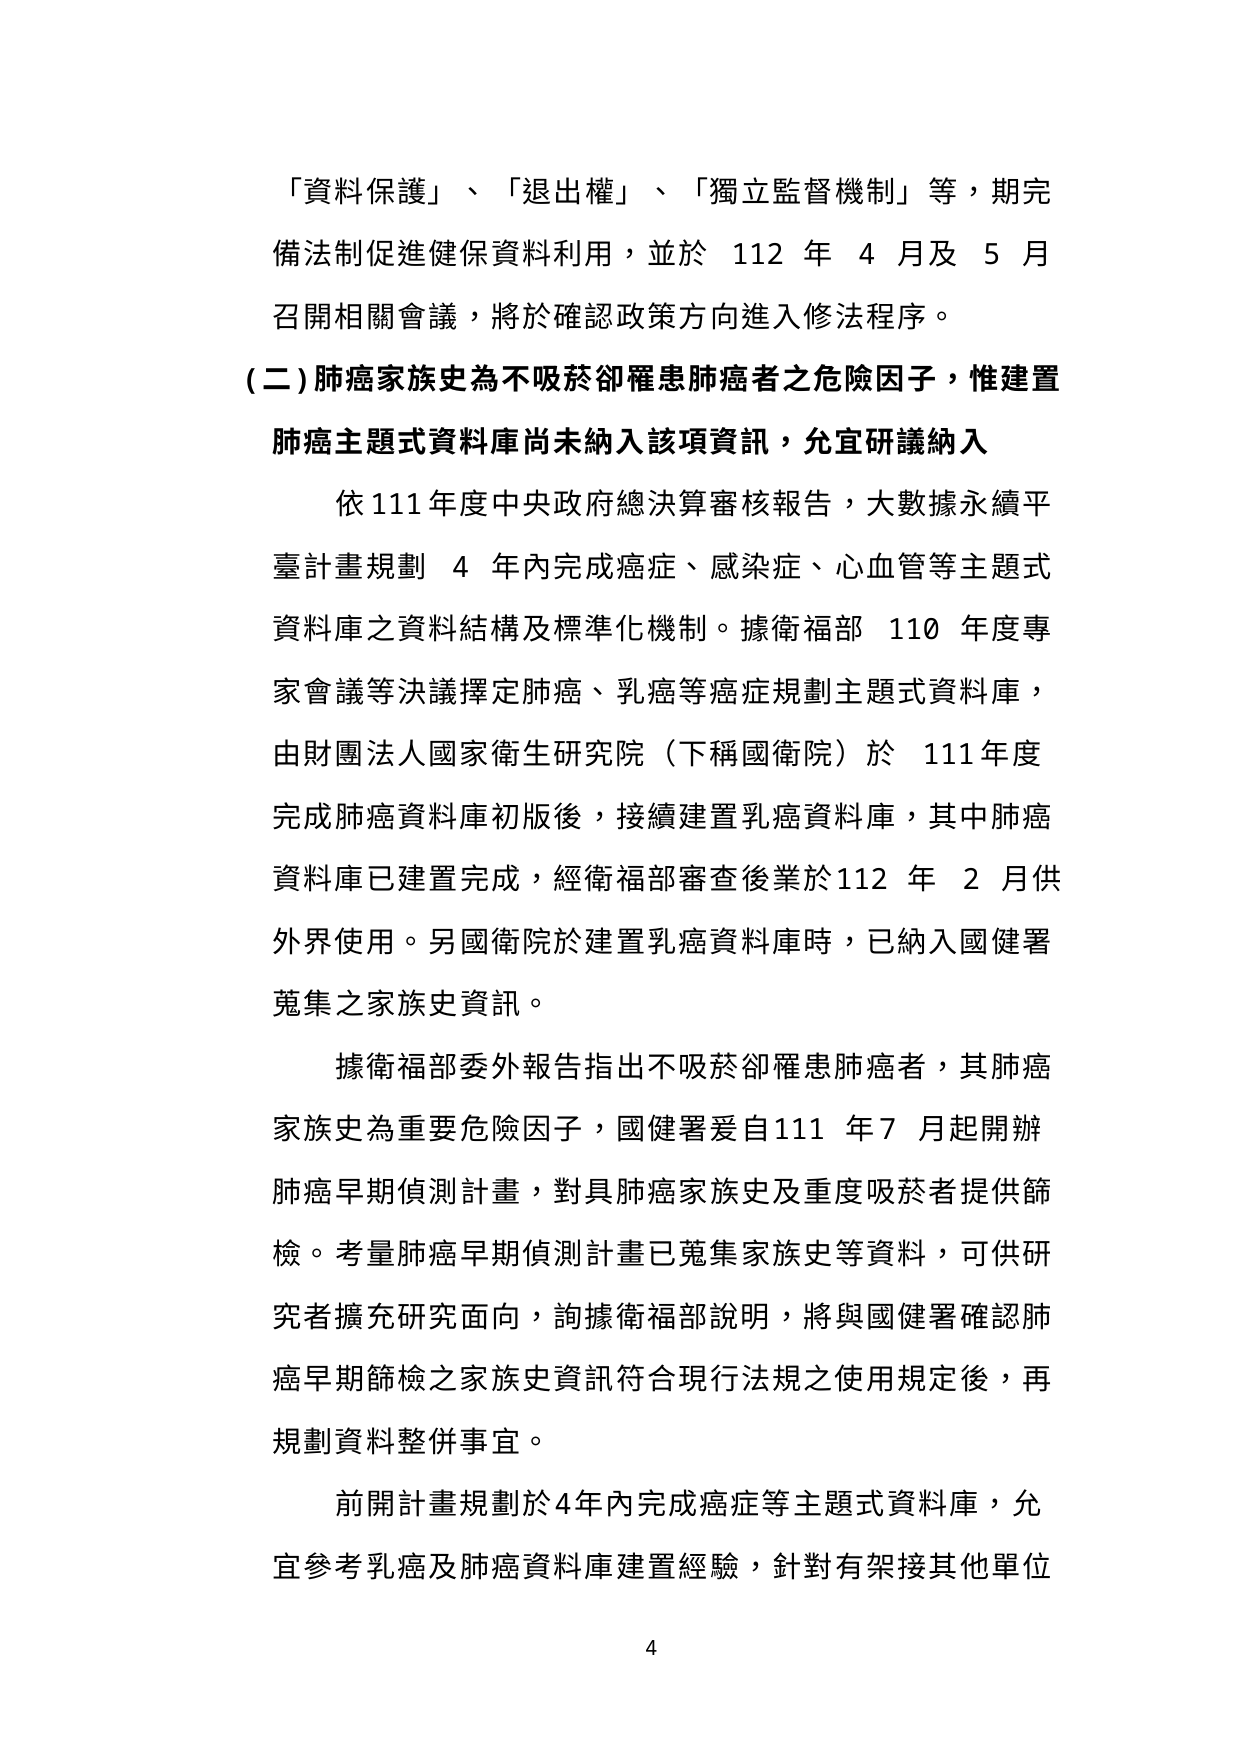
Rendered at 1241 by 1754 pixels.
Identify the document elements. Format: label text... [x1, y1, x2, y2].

text 前開計畫規劃於4年內完成癌症等主題式資料庫，允宜參考乳癌及肺癌資料庫建置經驗，針對有架接其他單位 [266, 1460, 1063, 1585]
text 「資料保護」、「退出權」、「獨立監督機制」等，期完備法制促進健保資料利用，並於 112 年 4 月及 5 月召開相關會議，將於確認政策方向進入修法程序。 [266, 148, 1063, 335]
text 據衛福部委外報告指出不吸菸卻罹患肺癌者，其肺癌家族史為重要危險因子，國健署爰自111 年7 月起開辦肺癌早期偵測計畫，對具肺癌家族史及重度吸菸者提供篩檢。考量肺癌早期偵測計畫已蒐集家族史等資料，可供研究者擴充研究面向，詢據衛福部說明，將與國健署確認肺癌早期篩檢之家族史資訊符合現行法規之使用規定後，再規劃資料整併事宜。 [266, 1023, 1063, 1460]
text 依111年度中央政府總決算審核報告，大數據永續平臺計畫規劃 4 年內完成癌症、感染症、心血管等主題式資料庫之資料結構及標準化機制。據衛福部 110 年度專家會議等決議擇定肺癌、乳癌等癌症規劃主題式資料庫，由財團法人國家衛生研究院（下稱國衛院）於 111年度完成肺癌資料庫初版後，接續建置乳癌資料庫，其中肺癌資料庫已建置完成，經衛福部審查後業於112 年 2 月供外界使用。另國衛院於建置乳癌資料庫時，已納入國健署蒐集之家族史資訊。 [266, 460, 1063, 1023]
text (二)肺癌家族史為不吸菸卻罹患肺癌者之危險因子，惟建置肺癌主題式資料庫尚未納入該項資訊，允宜研議納入 [236, 335, 1063, 460]
